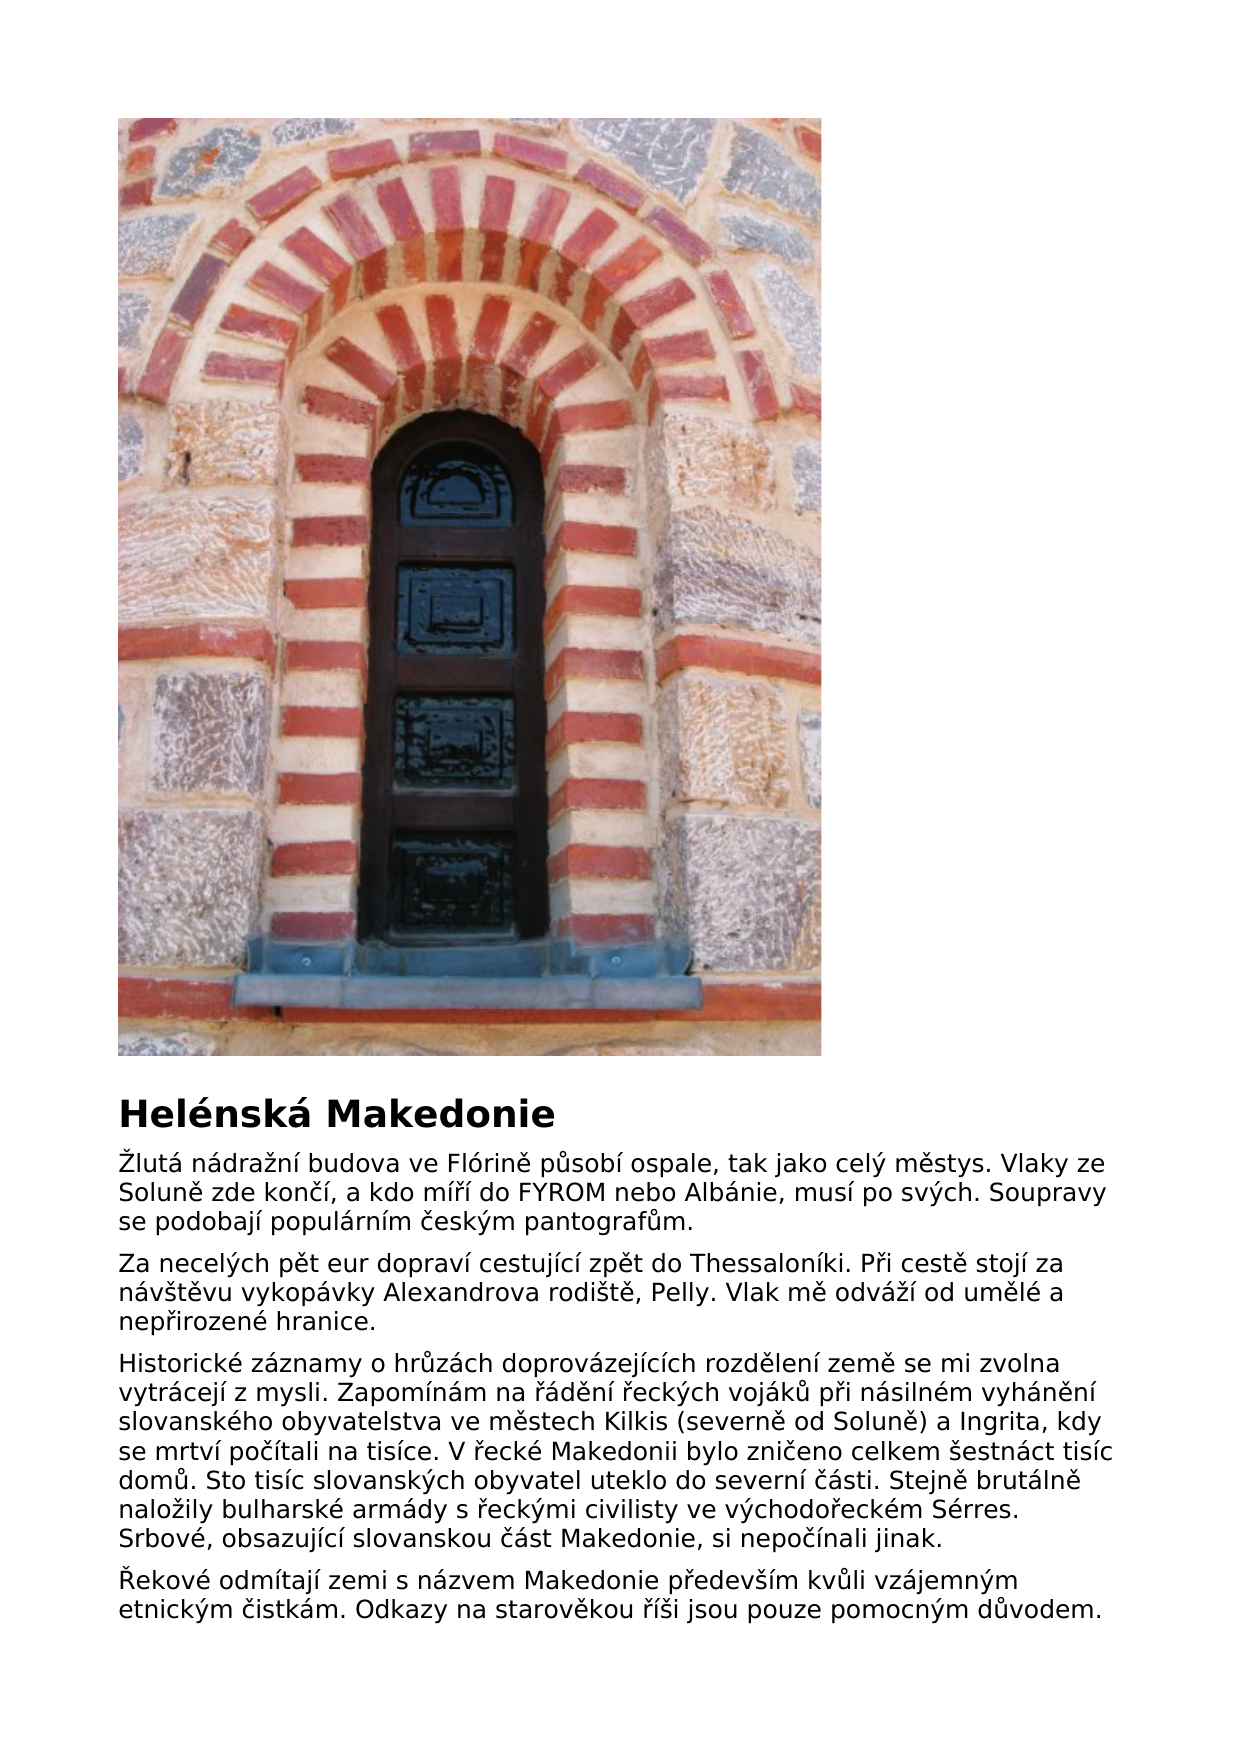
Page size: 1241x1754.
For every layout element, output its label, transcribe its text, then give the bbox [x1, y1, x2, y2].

picture [118, 118, 822, 1056]
text Za necelých pět eur dopraví cestující zpět do Thessaloníki. Při cestě stojí za návštěvu vykopávky Alexandrova rodiště, Pelly. Vlak mě odváží od umělé a nepřirozené hranice. [118, 1249, 1122, 1337]
text Řekové odmítají zemi s názvem Makedonie především kvůli vzájemným etnickým čistkám. Odkazy na starověkou říši jsou pouze pomocným důvodem. [118, 1566, 1122, 1624]
text Historické záznamy o hrůzách doprovázejících rozdělení země se mi zvolna vytrácejí z mysli. Zapomínám na řádění řeckých vojáků při násilném vyhánění slovanského obyvatelstva ve městech Kilkis (severně od Soluně) a Ingrita, kdy se mrtví počítali na tisíce. V řecké Makedonii bylo zničeno celkem šestnáct tisíc domů. Sto tisíc slovanských obyvatel uteklo do severní části. Stejně brutálně naložily bulharské armády s řeckými civilisty ve východořeckém Sérres. Srbové, obsazující slovanskou část Makedonie, si nepočínali jinak. [118, 1349, 1122, 1553]
subtitle Helénská Makedonie [118, 1093, 1122, 1137]
text Žlutá nádražní budova ve Flórině působí ospale, tak jako celý městys. Vlaky ze Soluně zde končí, a kdo míří do FYROM nebo Albánie, musí po svých. Soupravy se podobají populárním českým pantografům. [118, 1149, 1122, 1237]
